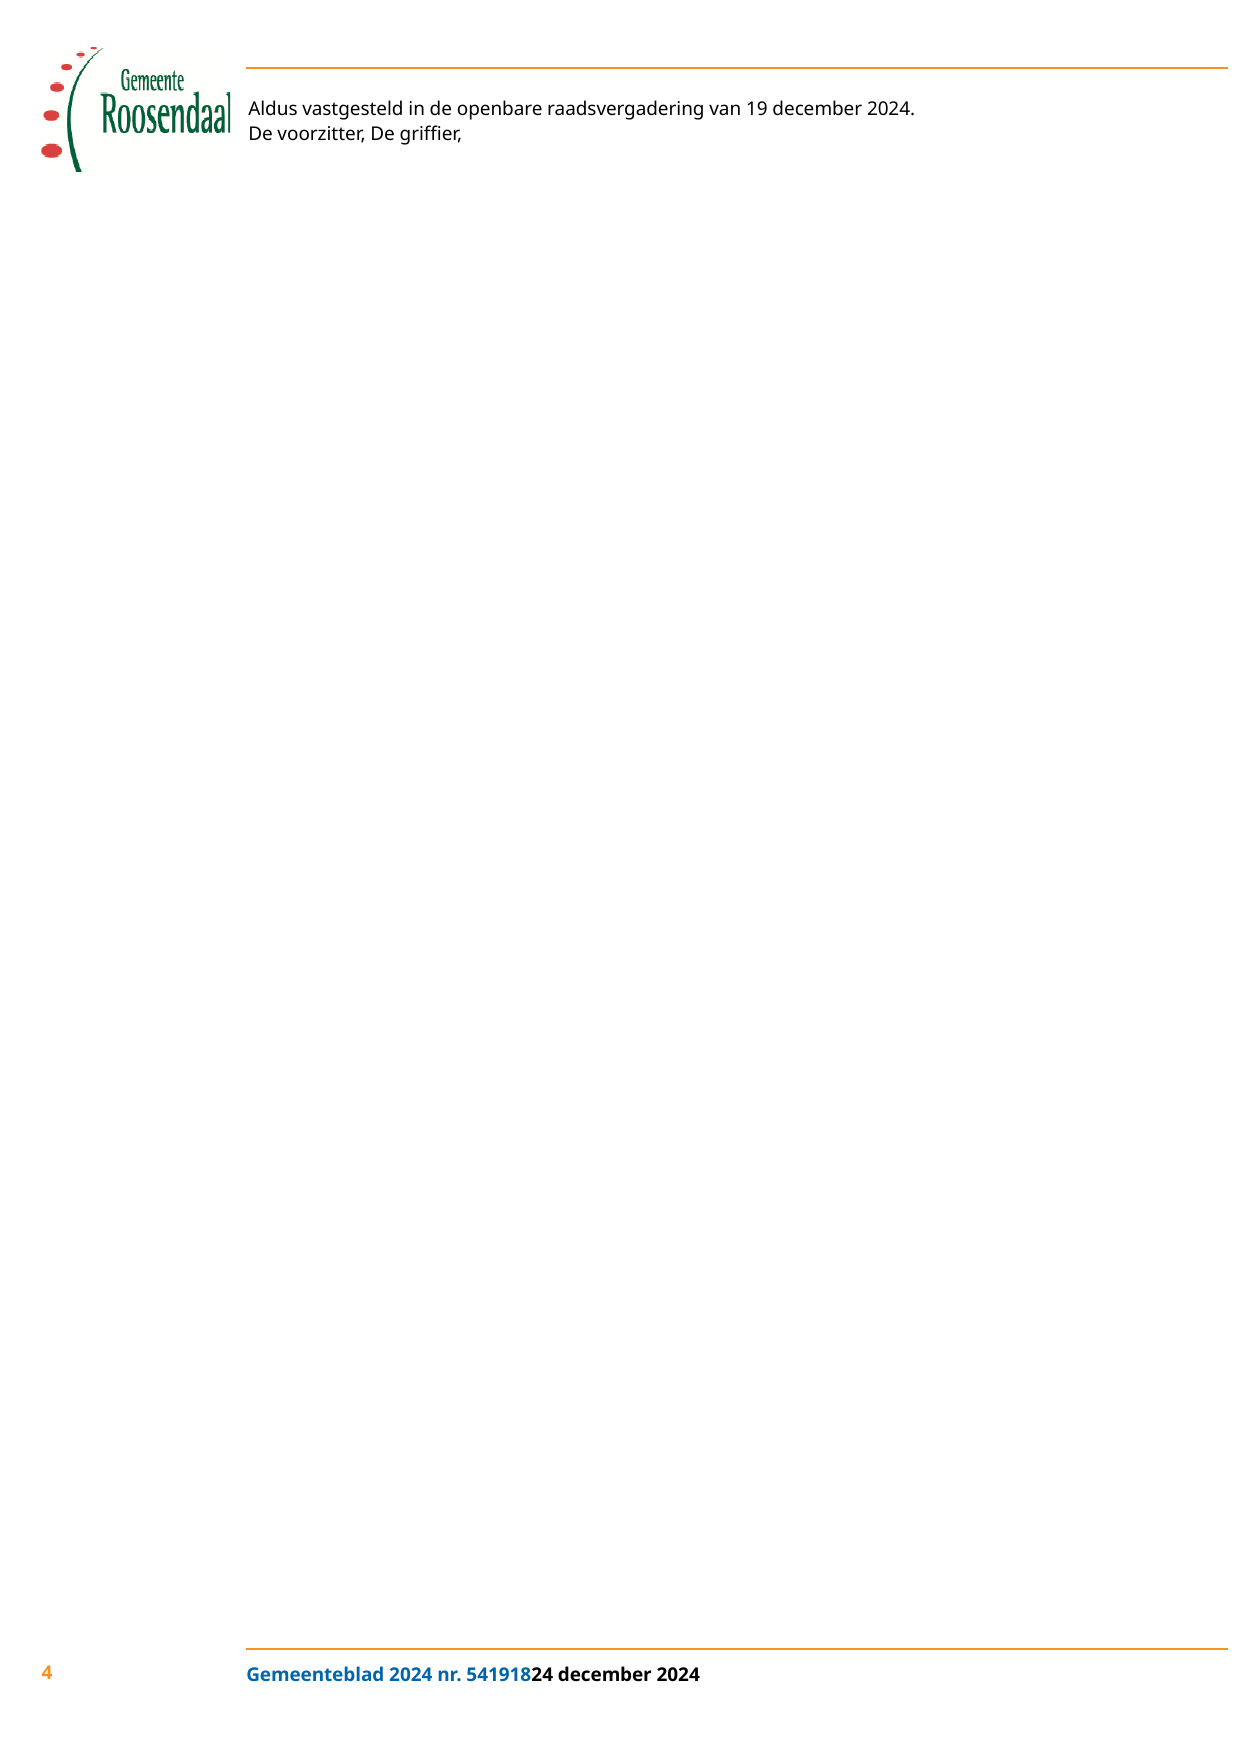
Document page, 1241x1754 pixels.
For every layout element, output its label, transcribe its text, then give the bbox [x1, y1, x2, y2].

text Aldus vastgesteld in de openbare raadsvergadering van 19 december 2024. [248, 95, 1152, 121]
text De voorzitter, De griffier, [248, 121, 1152, 146]
picture [41, 47, 231, 172]
